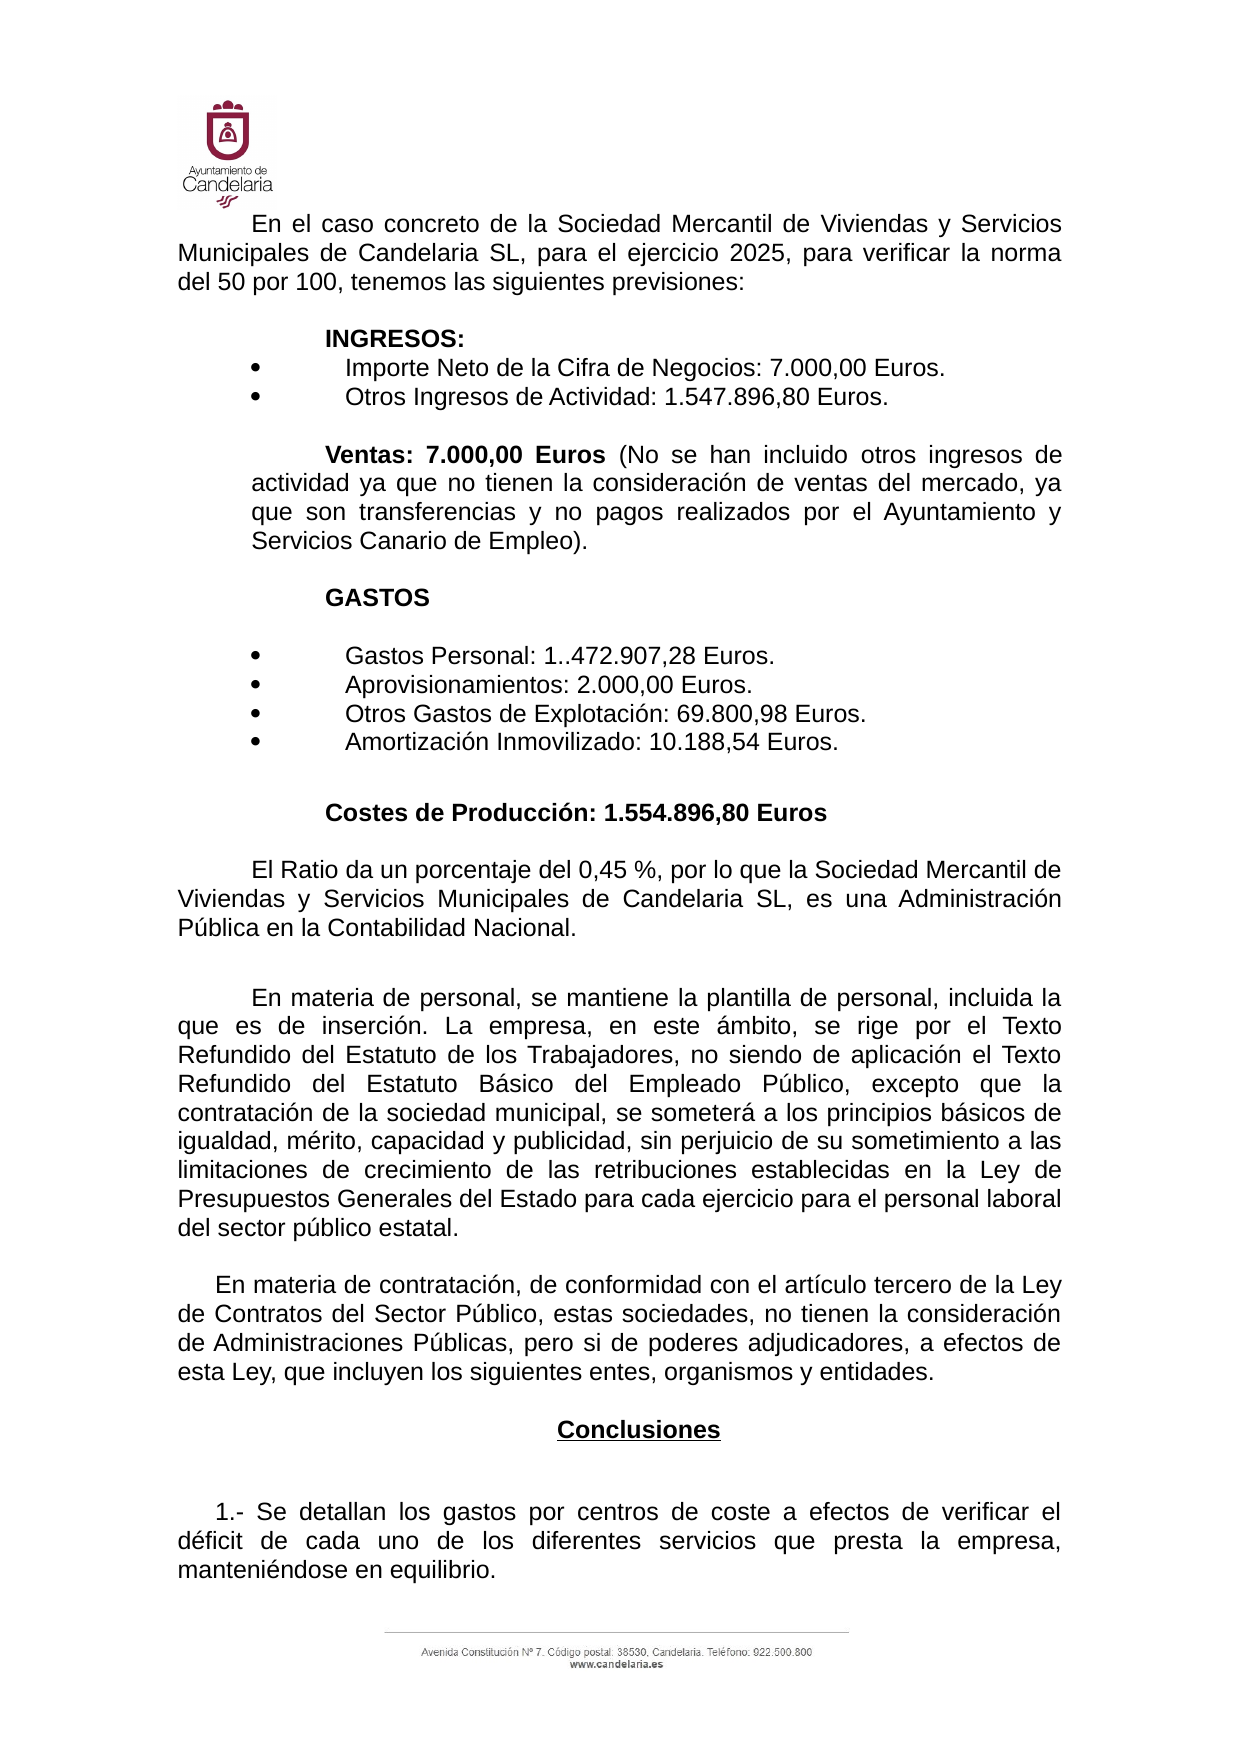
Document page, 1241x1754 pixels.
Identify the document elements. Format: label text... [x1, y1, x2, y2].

list Otros Gastos de Explotación: 69.800,98 Euros. [251, 698, 1063, 727]
text En materia de contratación, de conformidad con el artículo tercero de la Ley de Contratos del Sector Público, estas sociedades, no tienen la consideración de Administraciones Públicas, pero si de poderes adjudicadores, a efectos de esta Ley, que incluyen los siguientes entes, organismos y entidades. [177, 1270, 1063, 1385]
text Conclusiones [177, 1414, 1063, 1443]
list Gastos Personal: 1..472.907,28 Euros. [251, 641, 1063, 670]
text Costes de Producción: 1.554.896,80 Euros [251, 797, 1063, 826]
list Aprovisionamientos: 2.000,00 Euros. [251, 670, 1063, 698]
text INGRESOS: [251, 324, 1063, 353]
text En materia de personal, se mantiene la plantilla de personal, incluida la que es de inserción. La empresa, en este ámbito, se rige por el Texto Refundido del Estatuto de los Trabajadores, no siendo de aplicación el Texto Refundido del Estatuto Básico del Empleado Público, excepto que la contratación de la sociedad municipal, se someterá a los principios básicos de igualdad, mérito, capacidad y publicidad, sin perjuicio de su sometimiento a las limitaciones de crecimiento de las retribuciones establecidas en la Ley de Presupuestos Generales del Estado para cada ejercicio para el personal laboral del sector público estatal. [177, 982, 1063, 1241]
text 1.- Se detallan los gastos por centros de coste a efectos de verificar el déficit de cada uno de los diferentes servicios que presta la empresa, manteniéndose en equilibrio. [177, 1497, 1063, 1583]
text Ventas: 7.000,00 Euros (No se han incluido otros ingresos de actividad ya que no tienen la consideración de ventas del mercado, ya que son transferencias y no pagos realizados por el Ayuntamiento y Servicios Canario de Empleo). [251, 439, 1063, 554]
list Amortización Inmovilizado: 10.188,54 Euros. [251, 727, 1063, 756]
text En el caso concreto de la Sociedad Mercantil de Viviendas y Servicios Municipales de Candelaria SL, para el ejercicio 2025, para verificar la norma del 50 por 100, tenemos las siguientes previsiones: [177, 209, 1063, 296]
text El Ratio da un porcentaje del 0,45 %, por lo que la Sociedad Mercantil de Viviendas y Servicios Municipales de Candelaria SL, es una Administración Pública en la Contabilidad Nacional. [177, 855, 1063, 941]
text GASTOS [251, 583, 1063, 612]
list Otros Ingresos de Actividad: 1.547.896,80 Euros. [251, 382, 1063, 411]
list Importe Neto de la Cifra de Negocios: 7.000,00 Euros. [251, 353, 1063, 382]
